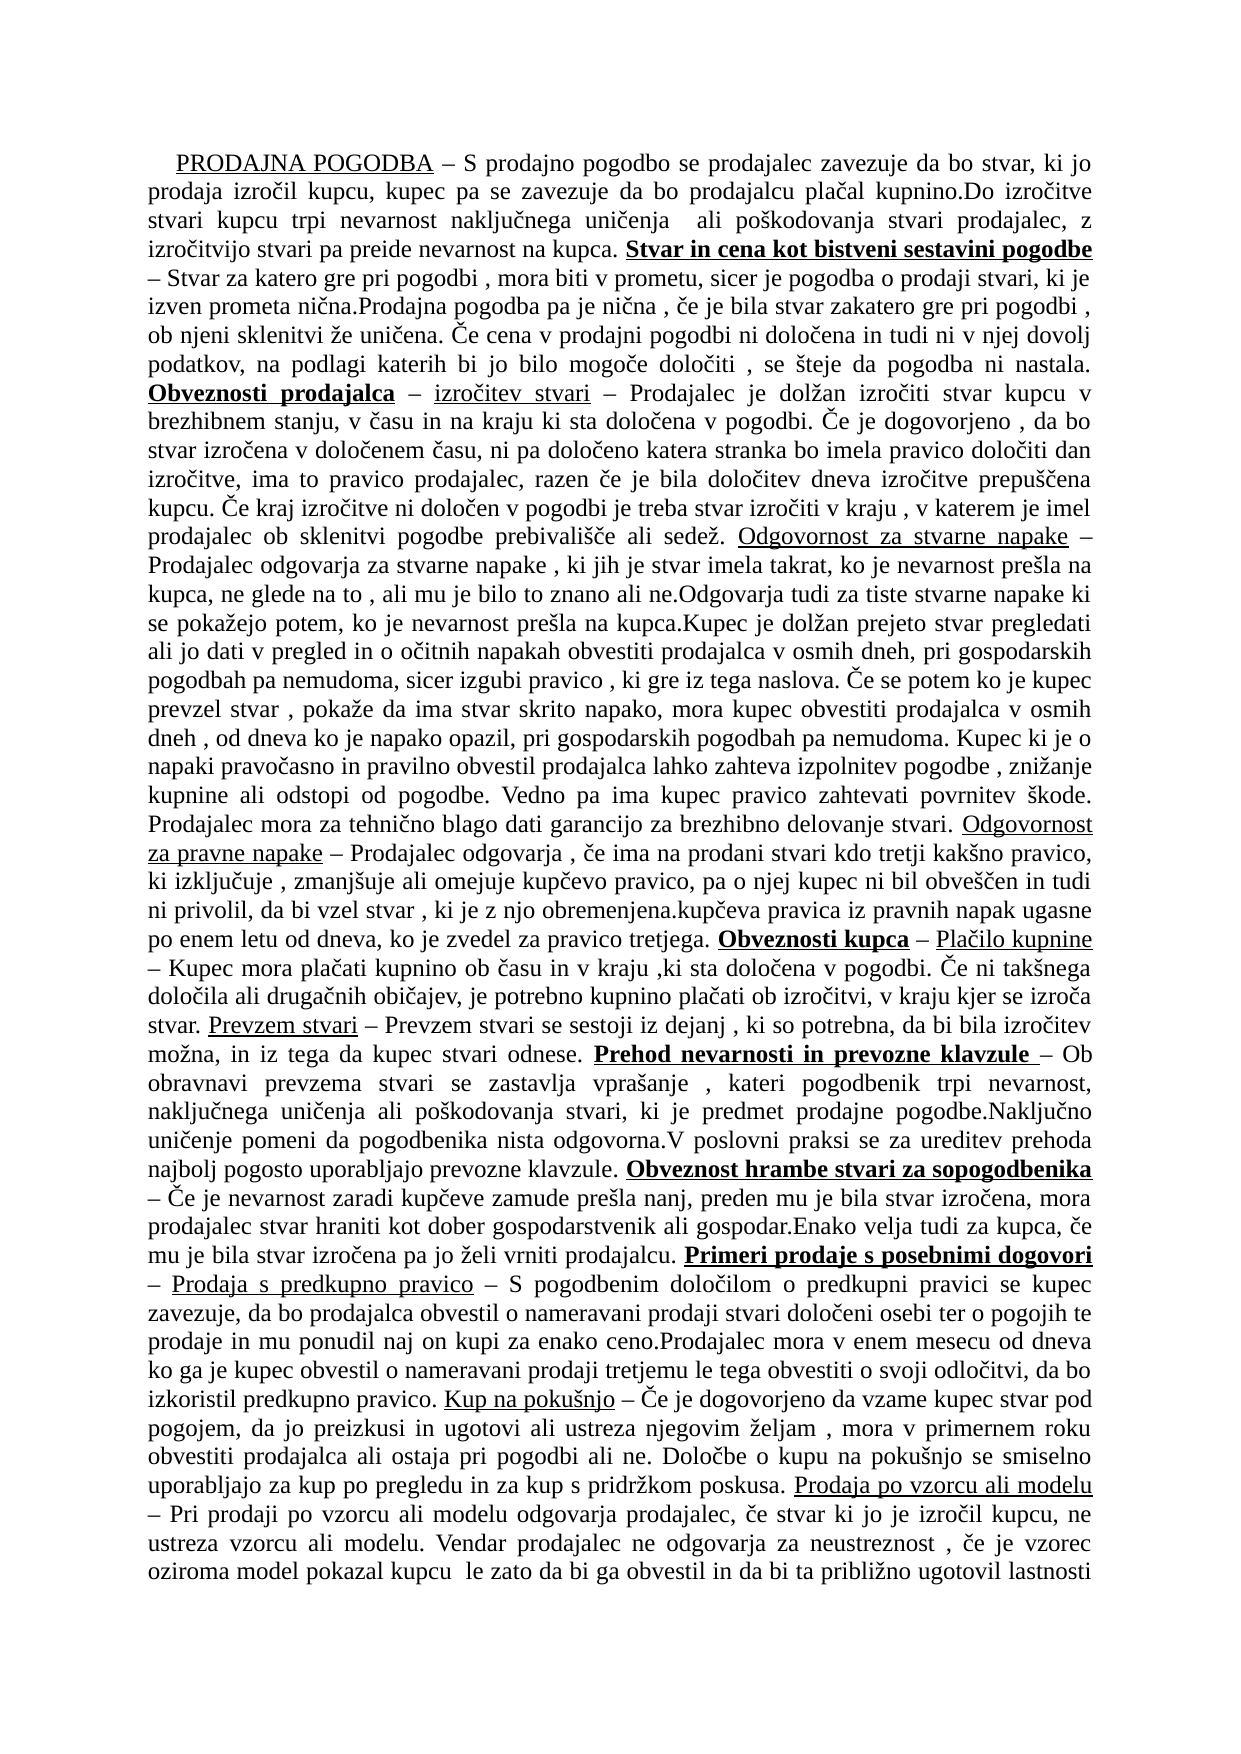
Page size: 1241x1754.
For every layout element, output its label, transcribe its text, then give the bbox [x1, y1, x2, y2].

text  PRODAJNA POGODBA – S prodajno pogodbo se prodajalec zavezuje da bo stvar, ki jo prodaja izročil kupcu, kupec pa se zavezuje da bo prodajalcu plačal kupnino.Do izročitve stvari kupcu trpi nevarnost naključnega uničenja ali poškodovanja stvari prodajalec, z izročitvijo stvari pa preide nevarnost na kupca. Stvar in cena kot bistveni sestavini pogodbe – Stvar za katero gre pri pogodbi , mora biti v prometu, sicer je pogodba o prodaji stvari, ki je izven prometa nična.Prodajna pogodba pa je nična , če je bila stvar zakatero gre pri pogodbi , ob njeni sklenitvi že uničena. Če cena v prodajni pogodbi ni določena in tudi ni v njej dovolj podatkov, na podlagi katerih bi jo bilo mogoče določiti , se šteje da pogodba ni nastala. Obveznosti prodajalca – izročitev stvari – Prodajalec je dolžan izročiti stvar kupcu v brezhibnem stanju, v času in na kraju ki sta določena v pogodbi. Če je dogovorjeno , da bo stvar izročena v določenem času, ni pa določeno katera stranka bo imela pravico določiti dan izročitve, ima to pravico prodajalec, razen če je bila določitev dneva izročitve prepuščena kupcu. Če kraj izročitve ni določen v pogodbi je treba stvar izročiti v kraju , v katerem je imel prodajalec ob sklenitvi pogodbe prebivališče ali sedež. Odgovornost za stvarne napake – Prodajalec odgovarja za stvarne napake , ki jih je stvar imela takrat, ko je nevarnost prešla na kupca, ne glede na to , ali mu je bilo to znano ali ne.Odgovarja tudi za tiste stvarne napake ki se pokažejo potem, ko je nevarnost prešla na kupca.Kupec je dolžan prejeto stvar pregledati ali jo dati v pregled in o očitnih napakah obvestiti prodajalca v osmih dneh, pri gospodarskih pogodbah pa nemudoma, sicer izgubi pravico , ki gre iz tega naslova. Če se potem ko je kupec prevzel stvar , pokaže da ima stvar skrito napako, mora kupec obvestiti prodajalca v osmih dneh , od dneva ko je napako opazil, pri gospodarskih pogodbah pa nemudoma. Kupec ki je o napaki pravočasno in pravilno obvestil prodajalca lahko zahteva izpolnitev pogodbe , znižanje kupnine ali odstopi od pogodbe. Vedno pa ima kupec pravico zahtevati povrnitev škode. Prodajalec mora za tehnično blago dati garancijo za brezhibno delovanje stvari. Odgovornost za pravne napake – Prodajalec odgovarja , če ima na prodani stvari kdo tretji kakšno pravico, ki izključuje , zmanjšuje ali omejuje kupčevo pravico, pa o njej kupec ni bil obveščen in tudi ni privolil, da bi vzel stvar , ki je z njo obremenjena.kupčeva pravica iz pravnih napak ugasne po enem letu od dneva, ko je zvedel za pravico tretjega. Obveznosti kupca – Plačilo kupnine – Kupec mora plačati kupnino ob času in v kraju ,ki sta določena v pogodbi. Če ni takšnega določila ali drugačnih običajev, je potrebno kupnino plačati ob izročitvi, v kraju kjer se izroča stvar. Prevzem stvari – Prevzem stvari se sestoji iz dejanj , ki so potrebna, da bi bila izročitev možna, in iz tega da kupec stvari odnese. Prehod nevarnosti in prevozne klavzule – Ob obravnavi prevzema stvari se zastavlja vprašanje , kateri pogodbenik trpi nevarnost, naključnega uničenja ali poškodovanja stvari, ki je predmet prodajne pogodbe.Naključno uničenje pomeni da pogodbenika nista odgovorna.V poslovni praksi se za ureditev prehoda najbolj pogosto uporabljajo prevozne klavzule. Obveznost hrambe stvari za sopogodbenika – Če je nevarnost zaradi kupčeve zamude prešla nanj, preden mu je bila stvar izročena, mora prodajalec stvar hraniti kot dober gospodarstvenik ali gospodar.Enako velja tudi za kupca, če mu je bila stvar izročena pa jo želi vrniti prodajalcu. Primeri prodaje s posebnimi dogovori – Prodaja s predkupno pravico – S pogodbenim določilom o predkupni pravici se kupec zavezuje, da bo prodajalca obvestil o nameravani prodaji stvari določeni osebi ter o pogojih te prodaje in mu ponudil naj on kupi za enako ceno.Prodajalec mora v enem mesecu od dneva ko ga je kupec obvestil o nameravani prodaji tretjemu le tega obvestiti o svoji odločitvi, da bo izkoristil predkupno pravico. Kup na pokušnjo – Če je dogovorjeno da vzame kupec stvar pod pogojem, da jo preizkusi in ugotovi ali ustreza njegovim željam , mora v primernem roku obvestiti prodajalca ali ostaja pri pogodbi ali ne. Določbe o kupu na pokušnjo se smiselno uporabljajo za kup po pregledu in za kup s pridržkom poskusa. Prodaja po vzorcu ali modelu – Pri prodaji po vzorcu ali modelu odgovarja prodajalec, če stvar ki jo je izročil kupcu, ne ustreza vzorcu ali modelu. Vendar prodajalec ne odgovarja za neustreznost , če je vzorec oziroma model pokazal kupcu le zato da bi ga obvestil in da bi ta približno ugotovil lastnosti [148, 148, 1093, 1585]
